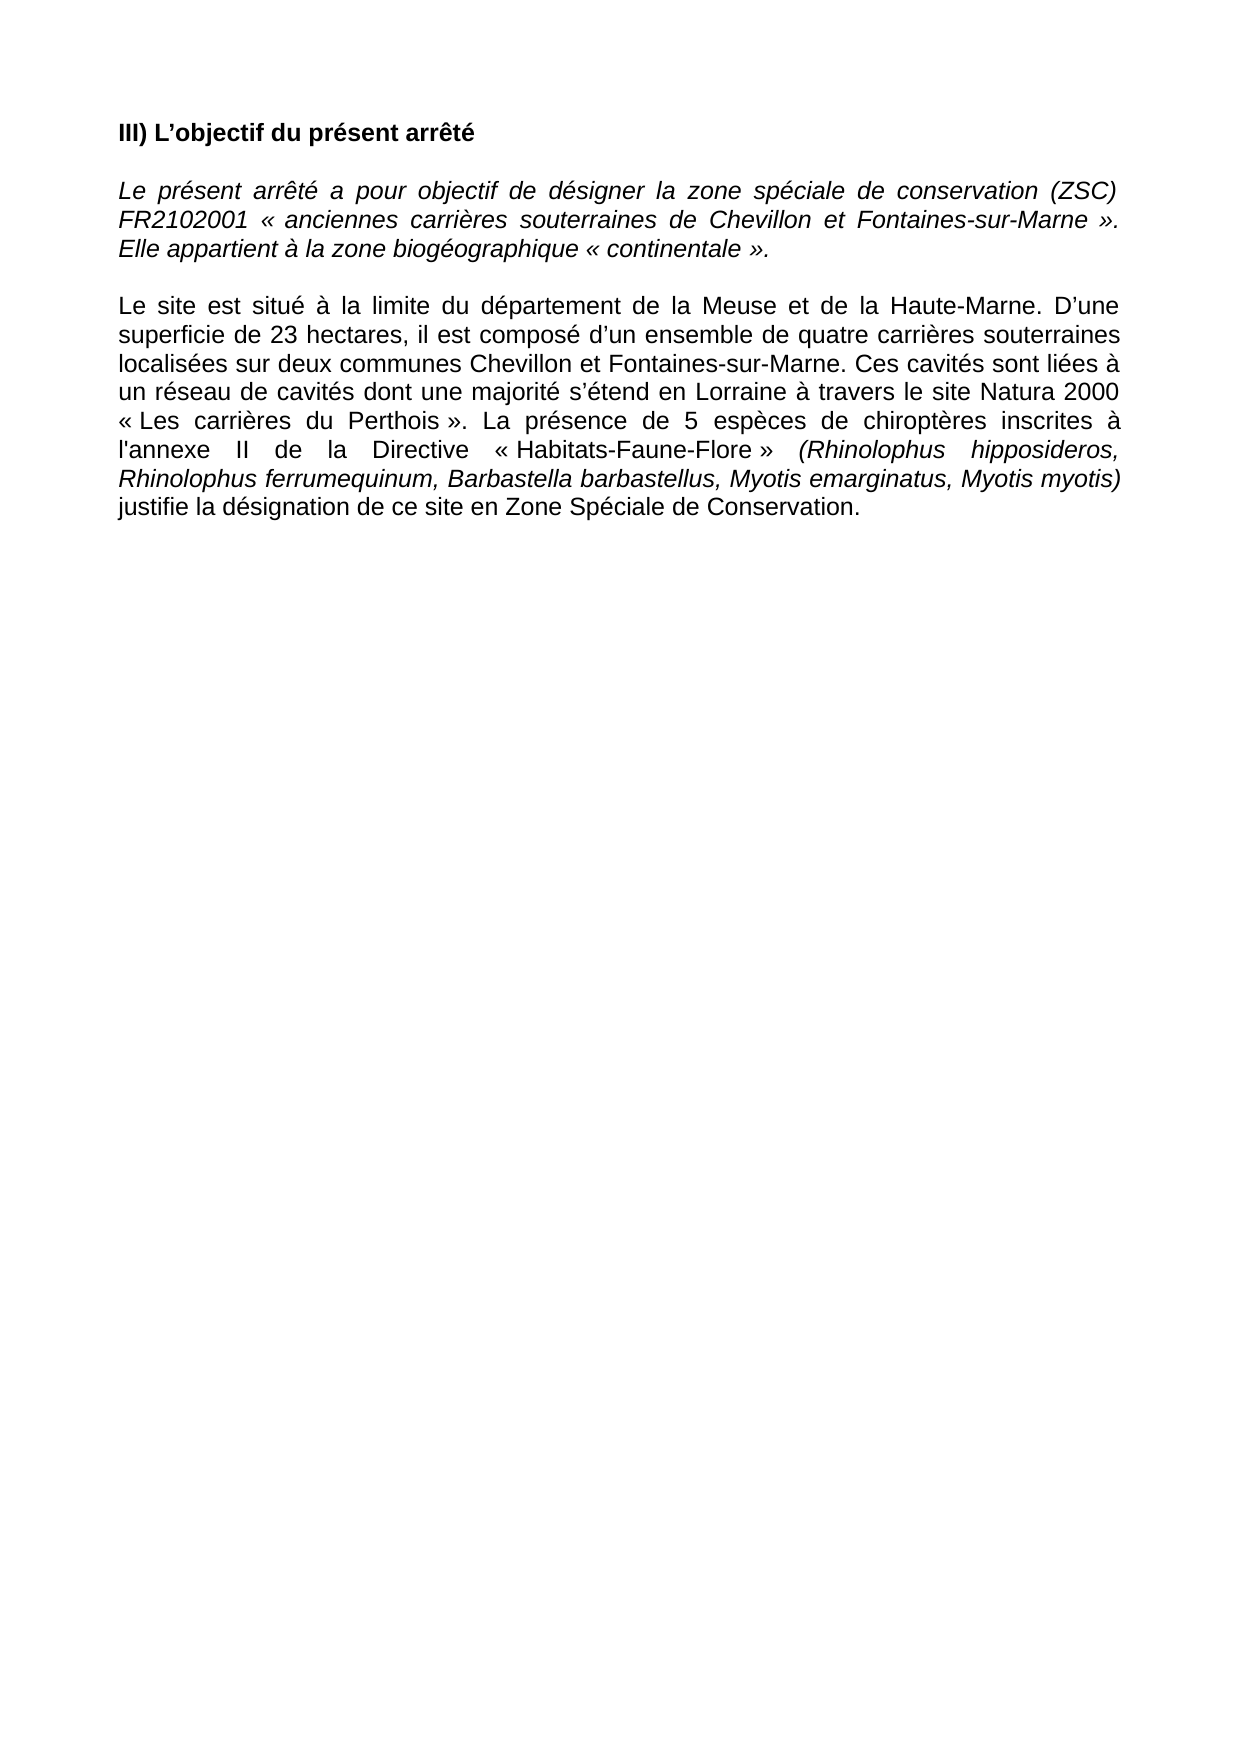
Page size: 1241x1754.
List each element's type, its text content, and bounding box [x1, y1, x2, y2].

text III) L’objectif du présent arrêté [118, 118, 1122, 147]
text Le site est situé à la limite du département de la Meuse et de la Haute-Marne. D’une superficie de 23 hectares, il est composé d’un ensemble de quatre carrières souterraines localisées sur deux communes Chevillon et Fontaines-sur-Marne. Ces cavités sont liées à un réseau de cavités dont une majorité s’étend en Lorraine à travers le site Natura 2000 « Les carrières du Perthois ». La présence de 5 espèces de chiroptères inscrites à l'annexe II de la Directive « Habitats-Faune-Flore » (Rhinolophus hipposideros, Rhinolophus ferrumequinum, Barbastella barbastellus, Myotis emarginatus, Myotis myotis) justifie la désignation de ce site en Zone Spéciale de Conservation. [118, 291, 1122, 521]
text Le présent arrêté a pour objectif de désigner la zone spéciale de conservation (ZSC) FR2102001 « anciennes carrières souterraines de Chevillon et Fontaines-sur-Marne ». Elle appartient à la zone biogéographique « continentale ». [118, 176, 1122, 262]
